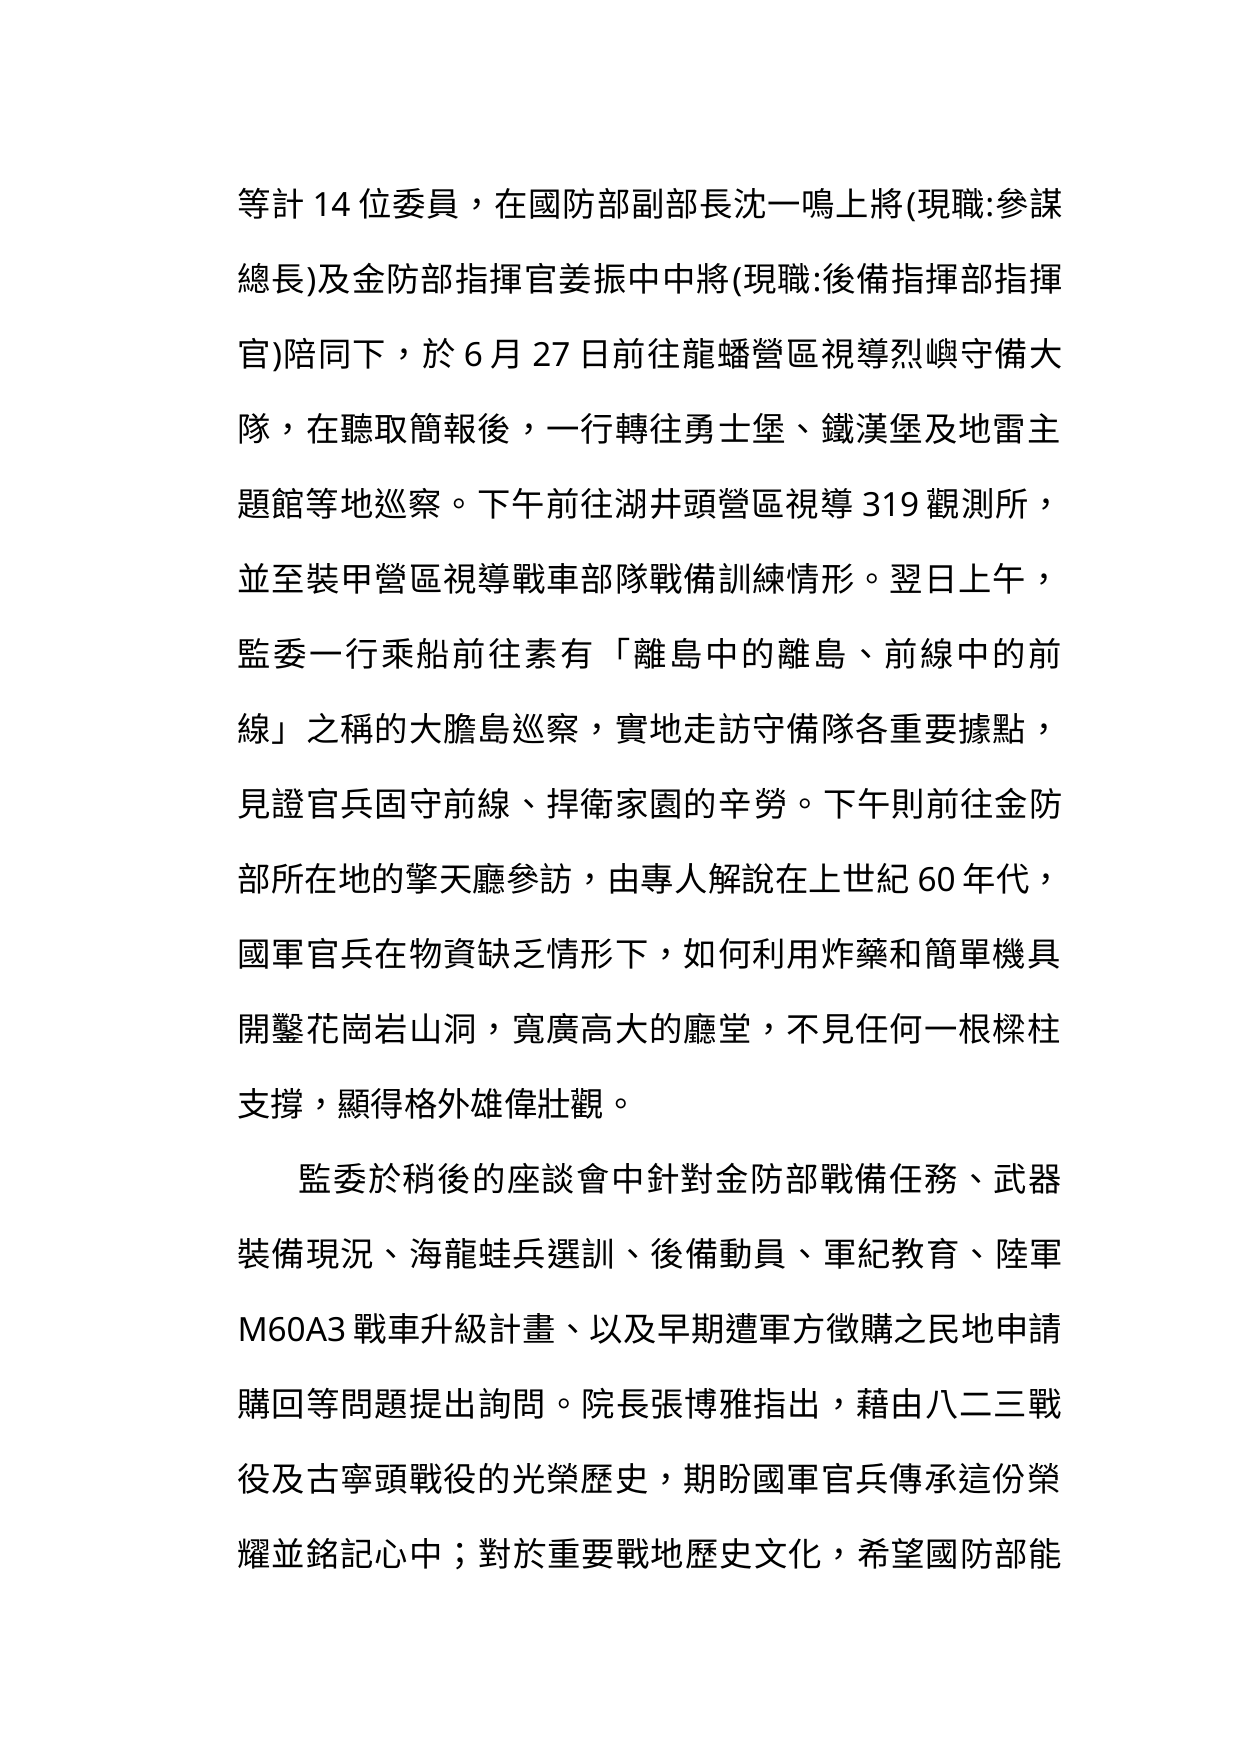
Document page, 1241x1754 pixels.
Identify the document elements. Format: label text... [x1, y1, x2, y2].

text 監委於稍後的座談會中針對金防部戰備任務、武器裝備現況、海龍蛙兵選訓、後備動員、軍紀教育、陸軍M60A3戰車升級計畫、以及早期遭軍方徵購之民地申請購回等問題提出詢問。院長張博雅指出，藉由八二三戰役及古寧頭戰役的光榮歷史，期盼國軍官兵傳承這份榮耀並銘記心中；對於重要戰地歷史文化，希望國防部能 [237, 1139, 1063, 1589]
text 等計14位委員，在國防部副部長沈一鳴上將(現職:參謀總長)及金防部指揮官姜振中中將(現職:後備指揮部指揮官)陪同下，於6月27日前往龍蟠營區視導烈嶼守備大隊，在聽取簡報後，一行轉往勇士堡、鐵漢堡及地雷主題館等地巡察。下午前往湖井頭營區視導319觀測所，並至裝甲營區視導戰車部隊戰備訓練情形。翌日上午，監委一行乘船前往素有「離島中的離島、前線中的前線」之稱的大膽島巡察，實地走訪守備隊各重要據點，見證官兵固守前線、捍衛家園的辛勞。下午則前往金防部所在地的擎天廳參訪，由專人解說在上世紀60年代，國軍官兵在物資缺乏情形下，如何利用炸藥和簡單機具開鑿花崗岩山洞，寬廣高大的廳堂，不見任何一根樑柱支撐，顯得格外雄偉壯觀。 [237, 164, 1063, 1139]
